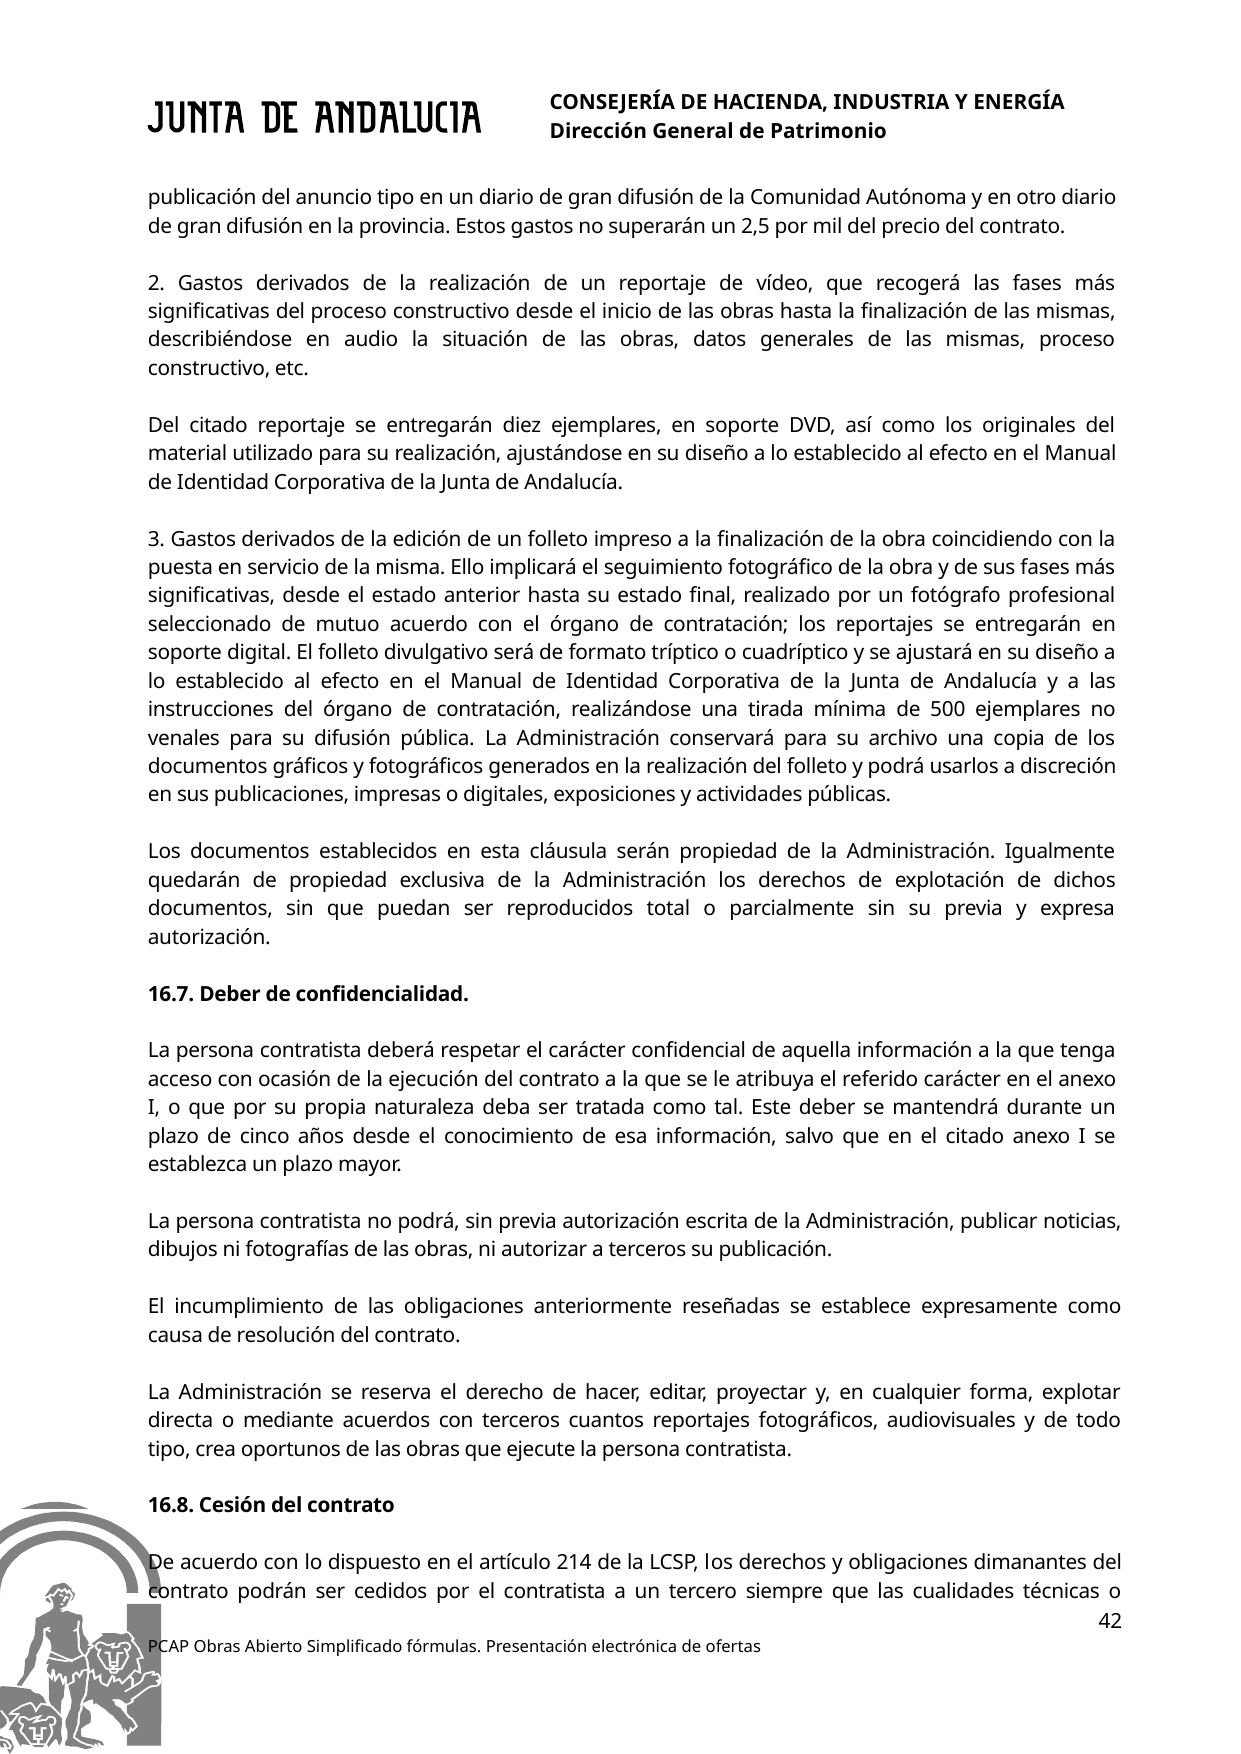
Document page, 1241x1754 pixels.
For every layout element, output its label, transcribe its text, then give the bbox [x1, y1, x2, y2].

text La persona contratista deberá respetar el carácter confidencial de aquella información a la que tenga acceso con ocasión de la ejecución del contrato a la que se le atribuya el referido carácter en el anexo I, o que por su propia naturaleza deba ser tratada como tal. Este deber se mantendrá durante un plazo de cinco años desde el conocimiento de esa información, salvo que en el citado anexo I se establezca un plazo mayor. [148, 1036, 1116, 1178]
text 3. Gastos derivados de la edición de un folleto impreso a la finalización de la obra coincidiendo con la puesta en servicio de la misma. Ello implicará el seguimiento fotográfico de la obra y de sus fases más significativas, desde el estado anterior hasta su estado final, realizado por un fotógrafo profesional seleccionado de mutuo acuerdo con el órgano de contratación; los reportajes se entregarán en soporte digital. El folleto divulgativo será de formato tríptico o cuadríptico y se ajustará en su diseño a lo establecido al efecto en el Manual de Identidad Corporativa de la Junta de Andalucía y a las instrucciones del órgano de contratación, realizándose una tirada mínima de 500 ejemplares no venales para su difusión pública. La Administración conservará para su archivo una copia de los documentos gráficos y fotográficos generados en la realización del folleto y podrá usarlos a discreción en sus publicaciones, impresas o digitales, exposiciones y actividades públicas. [148, 524, 1116, 808]
text 1. Gastos derivados de la información pública sobre el inicio y finalización de la obra y, en su caso, los gastos derivados de la obligación de informar al público del inicio y finalización de la obra mediante la publicación del anuncio tipo en un diario de gran difusión de la Comunidad Autónoma y en otro diario de gran difusión en la provincia. Estos gastos no superarán un 2,5 por mil del precio del contrato. [148, 182, 1116, 239]
text De acuerdo con lo dispuesto en el artículo 214 de la LCSP, los derechos y obligaciones dimanantes del contrato podrán ser cedidos por el contratista a un tercero siempre que las cualidades técnicas o personales del cedente no hayan sido razón determinante de la adjudicación del contrato, y de la cesión no resulte una restricción efectiva de la competencia en el mercado, lo que se señalará en su caso en el anexo I. [166, 1547, 1122, 1604]
text Los documentos establecidos en esta cláusula serán propiedad de la Administración. Igualmente quedarán de propiedad exclusiva de la Administración los derechos de explotación de dichos documentos, sin que puedan ser reproducidos total o parcialmente sin su previa y expresa autorización. [148, 836, 1116, 950]
text 16.7. Deber de confidencialidad. [148, 979, 1122, 1007]
text 2. Gastos derivados de la realización de un reportaje de vídeo, que recogerá las fases más significativas del proceso constructivo desde el inicio de las obras hasta la finalización de las mismas, describiéndose en audio la situación de las obras, datos generales de las mismas, proceso constructivo, etc. [148, 268, 1116, 381]
text La Administración se reserva el derecho de hacer, editar, proyectar y, en cualquier forma, explotar directa o mediante acuerdos con terceros cuantos reportajes fotográficos, audiovisuales y de todo tipo, crea oportunos de las obras que ejecute la persona contratista. [148, 1377, 1122, 1462]
text La persona contratista no podrá, sin previa autorización escrita de la Administración, publicar noticias, dibujos ni fotografías de las obras, ni autorizar a terceros su publicación. [148, 1206, 1122, 1263]
text El incumplimiento de las obligaciones anteriormente reseñadas se establece expresamente como causa de resolución del contrato. [148, 1291, 1122, 1348]
text Del citado reportaje se entregarán diez ejemplares, en soporte DVD, así como los originales del material utilizado para su realización, ajustándose en su diseño a lo establecido al efecto en el Manual de Identidad Corporativa de la Junta de Andalucía. [148, 410, 1116, 495]
text 16.8. Cesión del contrato [148, 1491, 1122, 1519]
